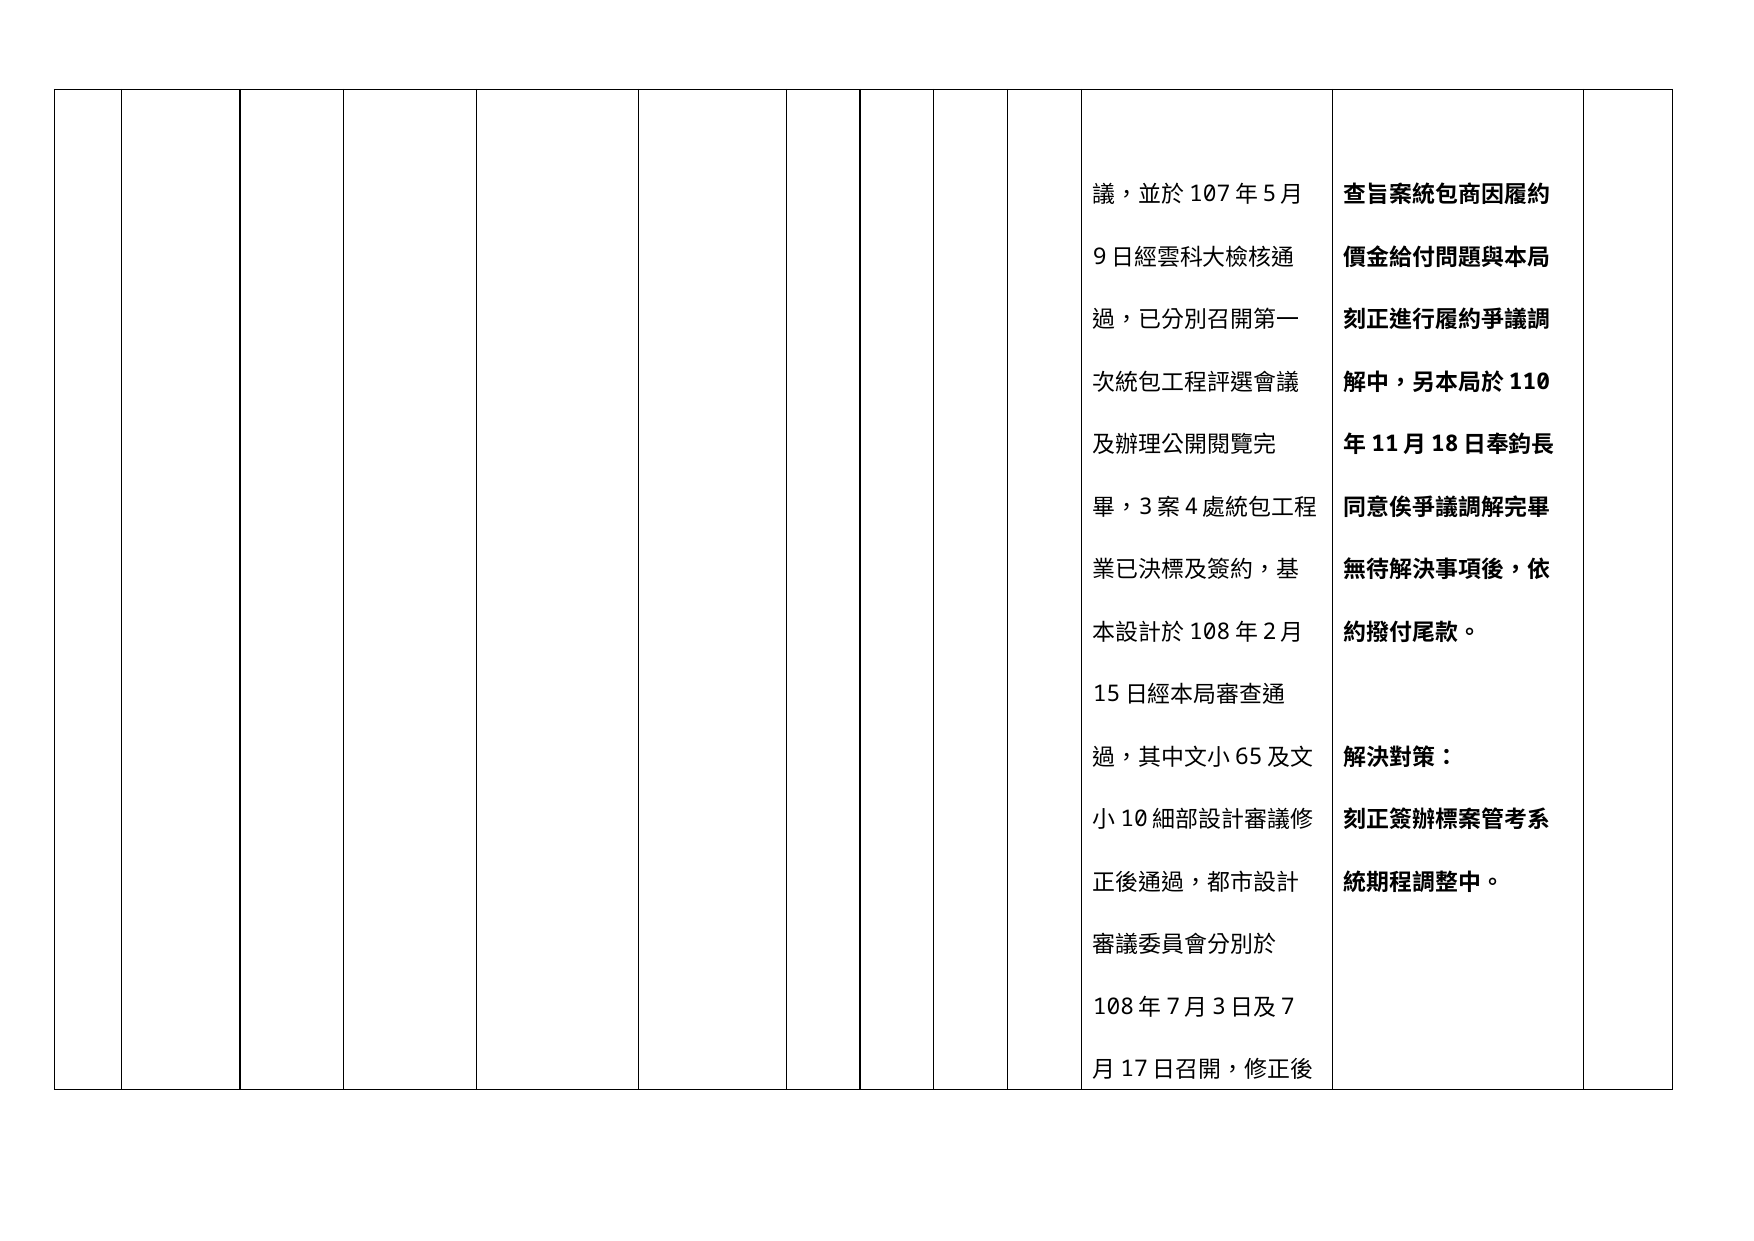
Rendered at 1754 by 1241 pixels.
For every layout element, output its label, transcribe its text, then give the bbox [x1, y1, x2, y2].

table_cell 議，並於107年5月9日經雲科大檢核通過，已分別召開第一次統包工程評選會議及辦理公開閱覽完畢，3案4處統包工程業已決標及簽約，基本設計於108年2月15日經本局審查通過，其中文小65及文小10細部設計審議修正後通過，都市設計審議委員會分別於108年7月3日及7月17日召開，修正後 [1082, 90, 1332, 1089]
table_cell [1584, 90, 1672, 1089]
table_cell [639, 90, 786, 1089]
table_cell 查旨案統包商因履約價金給付問題與本局刻正進行履約爭議調解中，另本局於110年11月18日奉鈞長同意俟爭議調解完畢無待解決事項後，依約撥付尾款。 解決對策： 刻正簽辦標案管考系統期程調整中。 [1333, 90, 1583, 1089]
table_cell [934, 90, 1007, 1089]
table_cell [477, 90, 638, 1089]
table_cell [55, 90, 121, 1089]
table_header [1673, 89, 1695, 1090]
table_cell [344, 90, 476, 1089]
table_cell [241, 90, 343, 1089]
table_cell [787, 90, 859, 1089]
table_cell [122, 90, 239, 1089]
table_cell [1008, 90, 1081, 1089]
table_cell [861, 90, 933, 1089]
